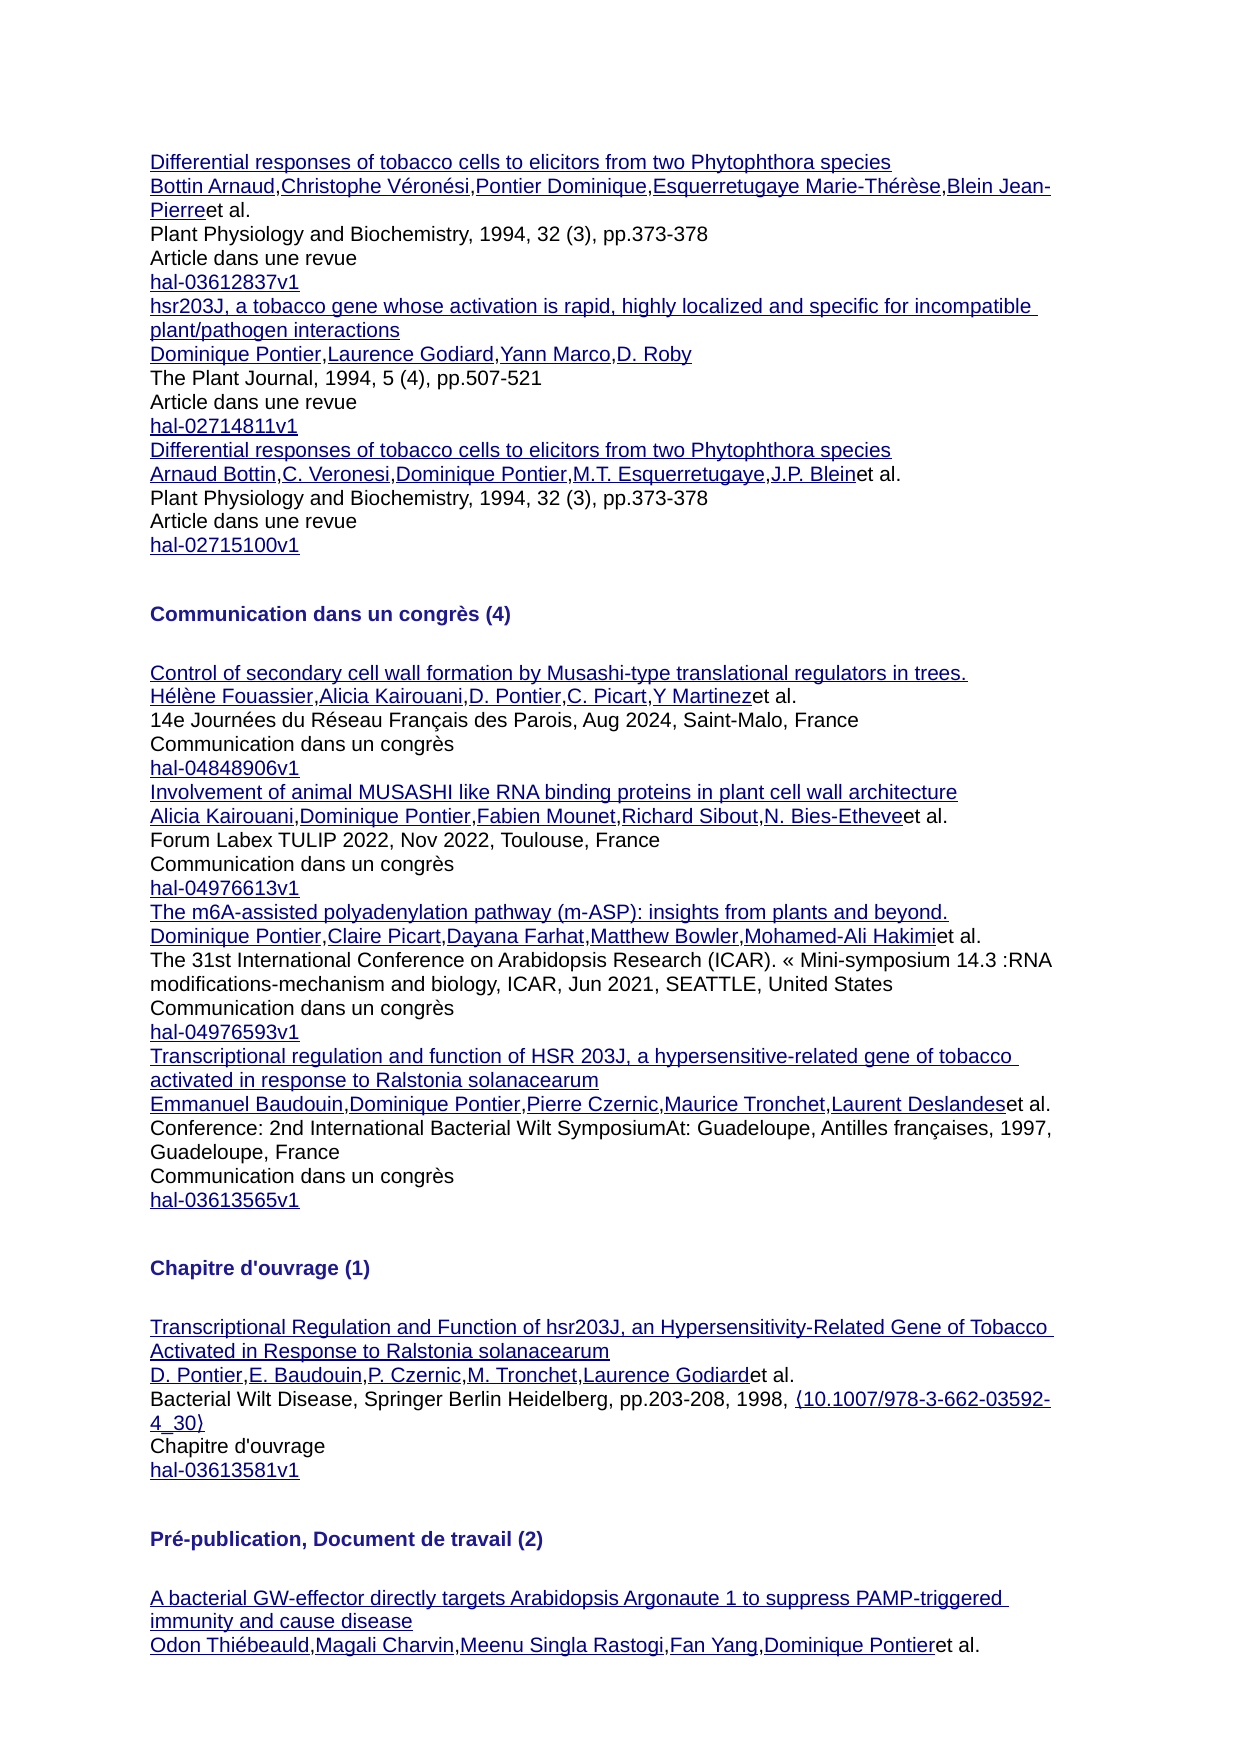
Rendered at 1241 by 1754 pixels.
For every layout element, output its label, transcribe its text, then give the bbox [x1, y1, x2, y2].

table_cell Involvement of animal MUSASHI like RNA binding proteins in plant cell wall architecture Alicia Kairouani,Dominique Pontier,Fabien Mounet,Richard Sibout,N. Bies-Etheveet al. Forum Labex TULIP 2022, Nov 2022, Toulouse, France Communication dans un congrès hal-04976613v1 [150, 780, 1090, 900]
table_cell Differential responses of tobacco cells to elicitors from two Phytophthora species Bottin Arnaud,Christophe Véronési,Pontier Dominique,Esquerretugaye Marie-Thérèse,Blein Jean-Pierreet al. Plant Physiology and Biochemistry, 1994, 32 (3), pp.373-378 Article dans une revue hal-03612837v1 [150, 150, 1090, 294]
table_cell Transcriptional regulation and function of HSR 203J, a hypersensitive-related gene of tobacco activated in response to Ralstonia solanacearum Emmanuel Baudouin,Dominique Pontier,Pierre Czernic,Maurice Tronchet,Laurent Deslandeset al. Conference: 2nd International Bacterial Wilt SymposiumAt: Guadeloupe, Antilles françaises, 1997, Guadeloupe, France Communication dans un congrès hal-03613565v1 [150, 1044, 1090, 1211]
subtitle Pré-publication, Document de travail (2) [150, 1527, 1090, 1551]
table_cell The m6A-assisted polyadenylation pathway (m-ASP): insights from plants and beyond. Dominique Pontier,Claire Picart,Dayana Farhat,Matthew Bowler,Mohamed-Ali Hakimiet al. The 31st International Conference on Arabidopsis Research (ICAR). « Mini-symposium 14.3 :RNA modifications-mechanism and biology, ICAR, Jun 2021, SEATTLE, United States Communication dans un congrès hal-04976593v1 [150, 900, 1090, 1044]
table_cell Differential responses of tobacco cells to elicitors from two Phytophthora species Arnaud Bottin,C. Veronesi,Dominique Pontier,M.T. Esquerretugaye,J.P. Bleinet al. Plant Physiology and Biochemistry, 1994, 32 (3), pp.373-378 Article dans une revue hal-02715100v1 [150, 438, 1090, 557]
table_cell hsr203J, a tobacco gene whose activation is rapid, highly localized and specific for incompatible plant/pathogen interactions Dominique Pontier,Laurence Godiard,Yann Marco,D. Roby The Plant Journal, 1994, 5 (4), pp.507-521 Article dans une revue hal-02714811v1 [150, 294, 1090, 437]
table_header Transcriptional Regulation and Function of hsr203J, an Hypersensitivity-Related Gene of Tobacco Activated in Response to Ralstonia solanacearum D. Pontier,E. Baudouin,P. Czernic,M. Tronchet,Laurence Godiardet al. Bacterial Wilt Disease, Springer Berlin Heidelberg, pp.203-208, 1998, ⟨10.1007/978-3-662-03592-4_30⟩ Chapitre d'ouvrage hal-03613581v1 [150, 1315, 1090, 1482]
table_header A bacterial GW-effector directly targets Arabidopsis Argonaute 1 to suppress PAMP-triggered immunity and cause disease Odon Thiébeauld,Magali Charvin,Meenu Singla Rastogi,Fan Yang,Dominique Pontieret al. [150, 1585, 1090, 1657]
subtitle Communication dans un congrès (4) [150, 602, 1090, 626]
table_header Control of secondary cell wall formation by Musashi-type translational regulators in trees. Hélène Fouassier,Alicia Kairouani,D. Pontier,C. Picart,Y Martinezet al. 14e Journées du Réseau Français des Parois, Aug 2024, Saint-Malo, France Communication dans un congrès hal-04848906v1 [150, 660, 1090, 780]
subtitle Chapitre d'ouvrage (1) [150, 1256, 1090, 1280]
